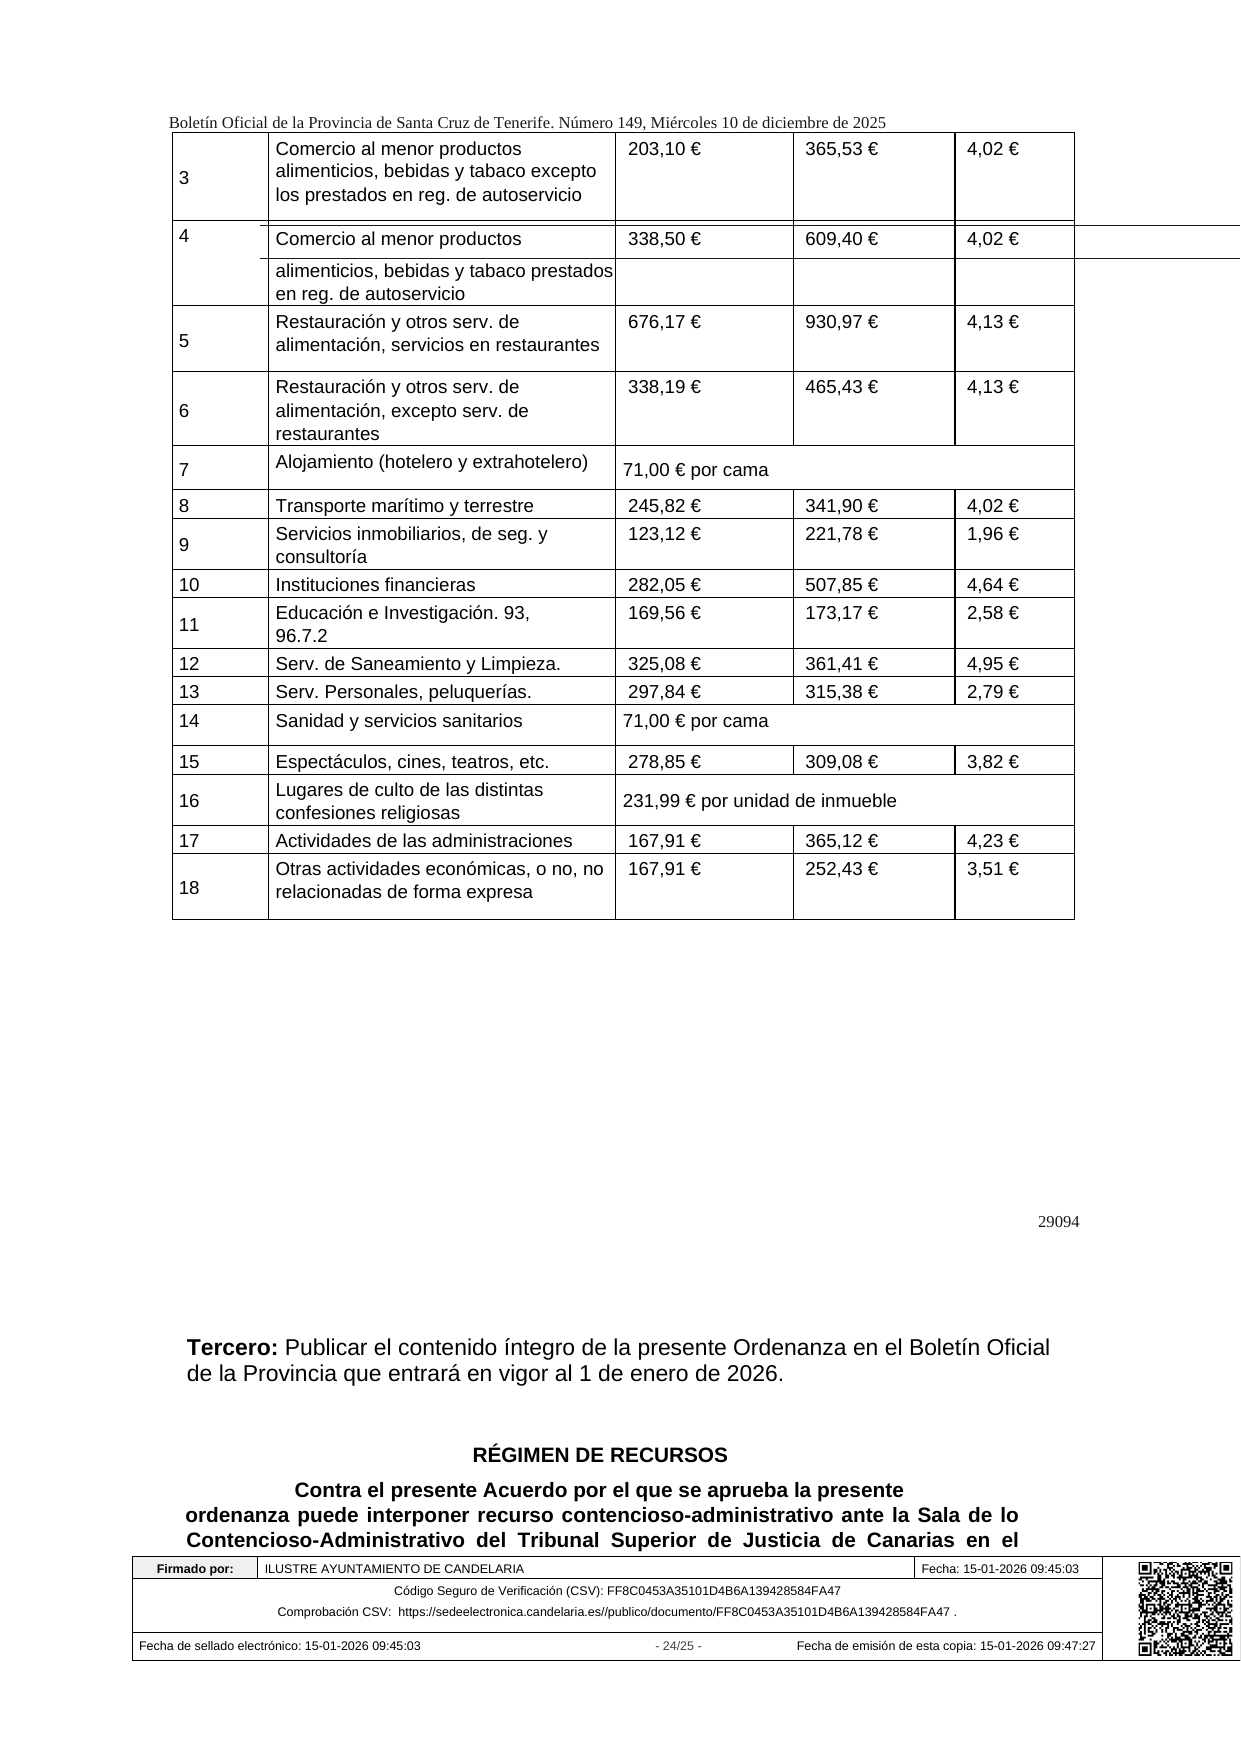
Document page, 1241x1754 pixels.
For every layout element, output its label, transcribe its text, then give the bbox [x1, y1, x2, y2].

table_cell 4,02 € [956, 133, 1074, 219]
table_cell 15 [173, 746, 268, 773]
table_cell 338,19 € [616, 372, 793, 445]
table_cell 11 [173, 598, 268, 648]
table_cell 297,84 € [616, 677, 793, 704]
table_cell 4,64 € [956, 570, 1074, 597]
table_cell [956, 221, 1074, 225]
text RÉGIMEN DE RECURSOS [133, 1443, 1073, 1467]
table_cell 169,56 € [616, 598, 793, 648]
table_cell 245,82 € [616, 490, 793, 517]
table_cell 507,85 € [794, 570, 954, 597]
table_cell 3,51 € [956, 854, 1074, 919]
table_cell Serv. Personales, peluquerías. [269, 677, 615, 704]
table_cell 71,00 € por cama [616, 446, 955, 489]
table_cell [616, 221, 793, 225]
table_cell 2,58 € [956, 598, 1074, 648]
table_cell 365,53 € [794, 133, 954, 219]
table_cell Sanidad y servicios sanitarios [269, 705, 615, 745]
table_cell Lugares de culto de las distintas confesiones religiosas [269, 775, 615, 825]
table_cell 17 [173, 826, 268, 853]
table_cell 14 [173, 705, 268, 745]
table_cell 71,00 € por cama [616, 705, 955, 745]
table_cell 4 [173, 221, 268, 305]
table_cell 2,79 € [956, 677, 1074, 704]
table_cell [794, 259, 954, 305]
table_cell 282,05 € [616, 570, 793, 597]
table_cell 3,82 € [956, 746, 1074, 773]
table_cell Restauración y otros serv. de alimentación, servicios en restaurantes [269, 306, 615, 371]
table_cell 221,78 € [794, 519, 954, 569]
table_cell 4,95 € [956, 649, 1074, 676]
table_cell 341,90 € [794, 490, 954, 517]
table_cell [794, 221, 954, 225]
table_cell 4,13 € [956, 306, 1074, 371]
table_cell 676,17 € [616, 306, 793, 371]
table_cell 203,10 € [616, 133, 793, 219]
table_cell 10 [173, 570, 268, 597]
table_cell 4,02 € [956, 490, 1074, 517]
table_cell 173,17 € [794, 598, 954, 648]
table_cell 167,91 € [616, 854, 793, 919]
table_cell [955, 775, 1074, 825]
table_cell 3 [173, 133, 268, 219]
table_cell 6 [173, 372, 268, 445]
table_cell Serv. de Saneamiento y Limpieza. [269, 649, 615, 676]
table_cell 309,08 € [794, 746, 954, 773]
table_cell [956, 259, 1074, 305]
table_cell 123,12 € [616, 519, 793, 569]
table_cell Transporte marítimo y terrestre [269, 490, 615, 517]
table_cell 361,41 € [794, 649, 954, 676]
table_cell 315,38 € [794, 677, 954, 704]
table_cell Restauración y otros serv. de alimentación, excepto serv. de restaurantes [269, 372, 615, 445]
table_cell 7 [173, 446, 268, 489]
table_cell Educación e Investigación. 93, 96.7.2 [269, 598, 615, 648]
table_cell 252,43 € [794, 854, 954, 919]
table_cell 4,23 € [956, 826, 1074, 853]
table_cell Alojamiento (hotelero y extrahotelero) [269, 446, 615, 489]
table_cell alimenticios, bebidas y tabaco prestados en reg. de autoservicio [269, 259, 615, 305]
table_cell Actividades de las administraciones [269, 826, 615, 853]
table_cell 5 [173, 306, 268, 371]
table_cell 12 [173, 649, 268, 676]
table_cell 609,40 € [794, 226, 954, 258]
table_cell 167,91 € [616, 826, 793, 853]
table_cell [955, 705, 1074, 745]
table_cell 4,13 € [956, 372, 1074, 445]
table_cell 13 [173, 677, 268, 704]
table_cell 338,50 € [616, 226, 793, 258]
table_cell 16 [173, 775, 268, 825]
table_cell [616, 259, 793, 305]
text Contra el presente Acuerdo por el que se aprueba la presente [294, 1478, 1020, 1502]
table_cell 278,85 € [616, 746, 793, 773]
text ordenanza puede interponer recurso contencioso-administrativo ante la Sala de lo Contencioso-Administrativo del Tribunal Superior de Justicia de Canarias en el [185, 1503, 1020, 1551]
table_cell 365,12 € [794, 826, 954, 853]
table_cell Comercio al menor productos alimenticios, bebidas y tabaco excepto los prestados en reg. de autoservicio [269, 133, 615, 219]
table_cell Otras actividades económicas, o no, no relacionadas de forma expresa [269, 854, 615, 919]
table_cell 465,43 € [794, 372, 954, 445]
table_cell 18 [173, 854, 268, 919]
table_cell 9 [173, 519, 268, 569]
text Tercero: Publicar el contenido íntegro de la presente Ordenanza en el Boletín Oficial de la Provincia que entrará en vigor al 1 de enero de 2026. [187, 1334, 1078, 1386]
table_cell 4,02 € [956, 226, 1074, 258]
table_cell Comercio al menor productos [269, 226, 615, 258]
text 29094 [133, 1211, 1079, 1231]
table_cell 1,96 € [956, 519, 1074, 569]
table_cell [955, 446, 1074, 489]
table_cell 930,97 € [794, 306, 954, 371]
table_cell 231,99 € por unidad de inmueble [616, 775, 955, 825]
table_cell 325,08 € [616, 649, 793, 676]
table_cell Servicios inmobiliarios, de seg. y consultoría [269, 519, 615, 569]
table_cell Espectáculos, cines, teatros, etc. [269, 746, 615, 773]
table_cell 8 [173, 490, 268, 517]
table_cell Instituciones financieras [269, 570, 615, 597]
